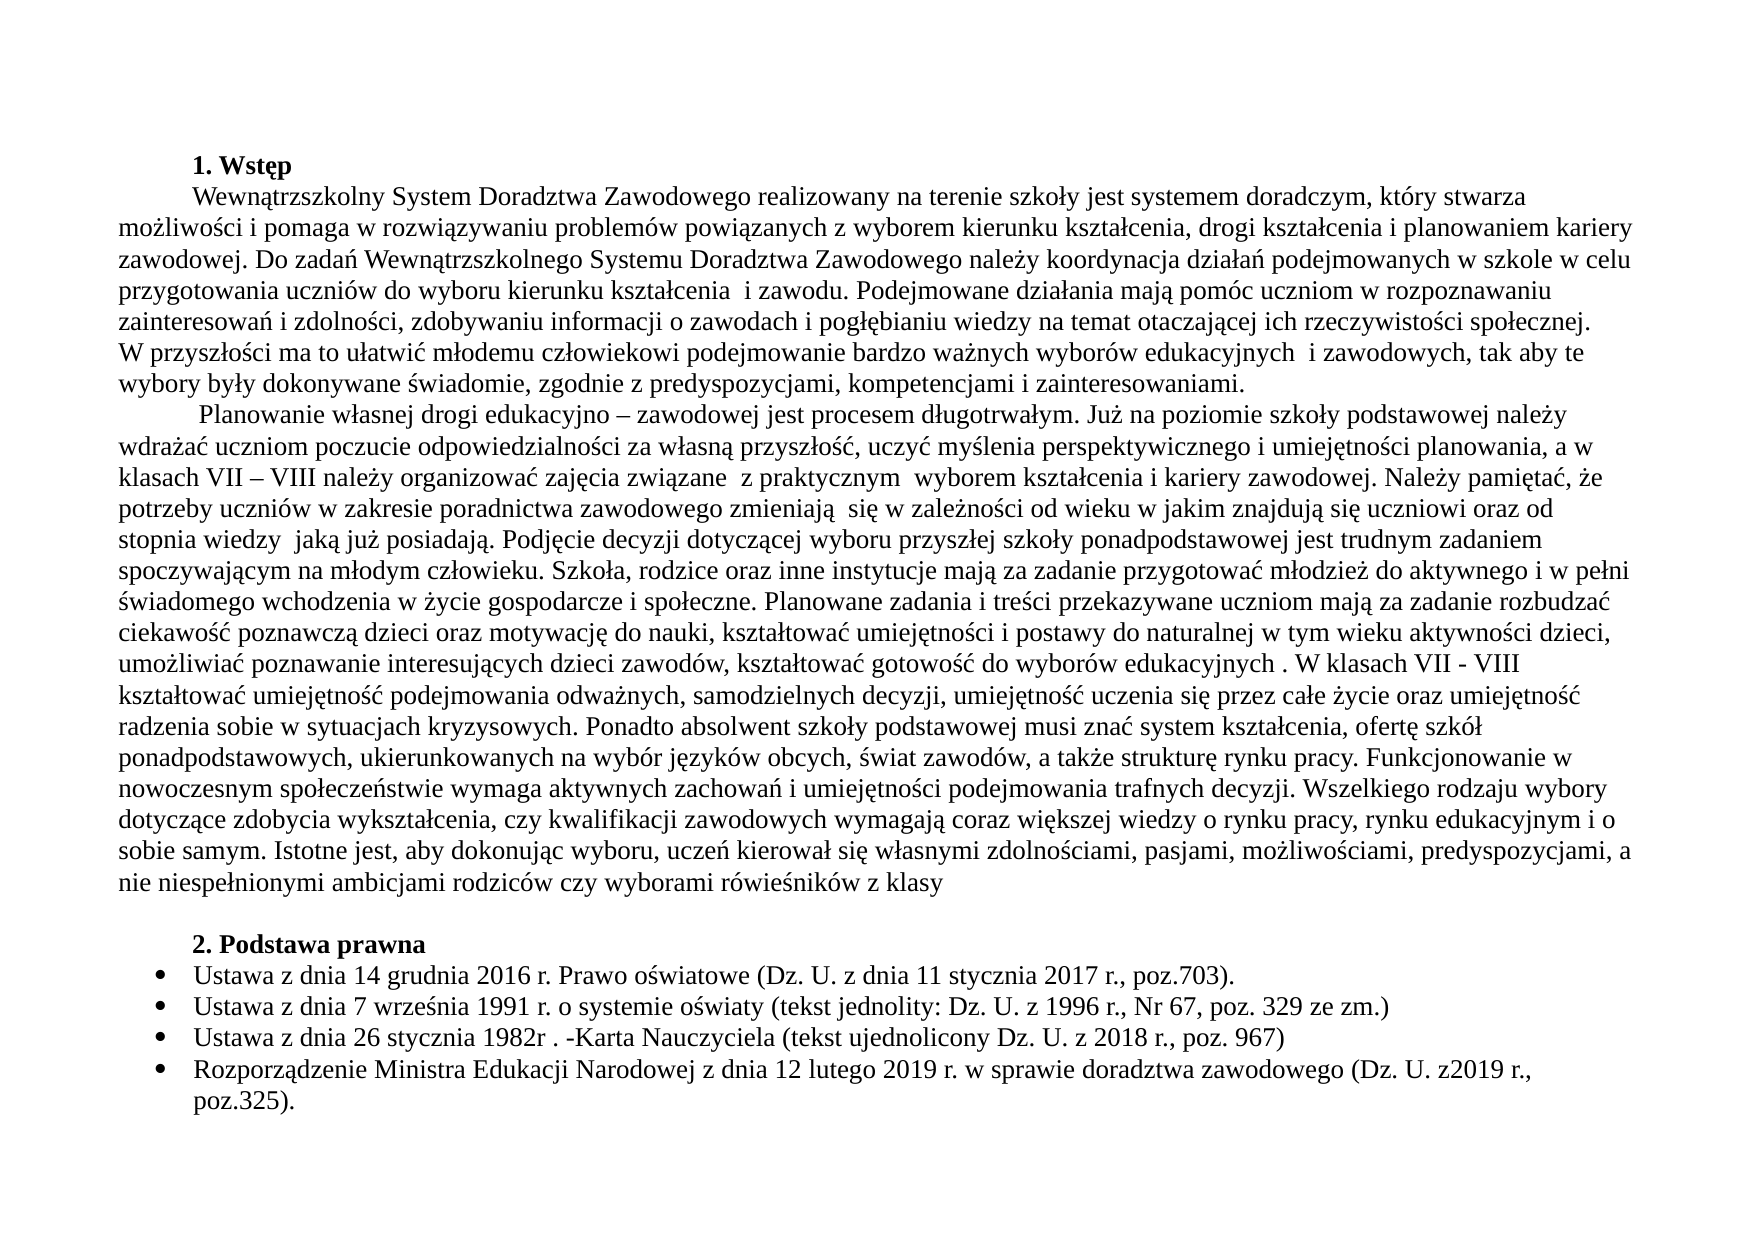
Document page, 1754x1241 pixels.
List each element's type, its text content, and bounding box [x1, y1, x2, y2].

text 2. Podstawa prawna [118, 928, 1636, 959]
text 1. Wstęp [118, 149, 1636, 180]
list Ustawa z dnia 26 stycznia 1982r . -Karta Nauczyciela (tekst ujednolicony Dz. U. z 2018 r., poz. 967) [156, 1022, 1636, 1053]
list Ustawa z dnia 7 września 1991 r. o systemie oświaty (tekst jednolity: Dz. U. z 1996 r., Nr 67, poz. 329 ze zm.) [156, 990, 1636, 1022]
text Planowanie własnej drogi edukacyjno – zawodowej jest procesem długotrwałym. Już na poziomie szkoły podstawowej należy wdrażać uczniom poczucie odpowiedzialności za własną przyszłość, uczyć myślenia perspektywicznego i umiejętności planowania, a w klasach VII – VIII należy organizować zajęcia związane z praktycznym wyborem kształcenia i kariery zawodowej. Należy pamiętać, że potrzeby uczniów w zakresie poradnictwa zawodowego zmieniają się w zależności od wieku w jakim znajdują się uczniowi oraz od stopnia wiedzy jaką już posiadają. Podjęcie decyzji dotyczącej wyboru przyszłej szkoły ponadpodstawowej jest trudnym zadaniem spoczywającym na młodym człowieku. Szkoła, rodzice oraz inne instytucje mają za zadanie przygotować młodzież do aktywnego i w pełni świadomego wchodzenia w życie gospodarcze i społeczne. Planowane zadania i treści przekazywane uczniom mają za zadanie rozbudzać ciekawość poznawczą dzieci oraz motywację do nauki, kształtować umiejętności i postawy do naturalnej w tym wieku aktywności dzieci, umożliwiać poznawanie interesujących dzieci zawodów, kształtować gotowość do wyborów edukacyjnych . W klasach VII - VIII kształtować umiejętność podejmowania odważnych, samodzielnych decyzji, umiejętność uczenia się przez całe życie oraz umiejętność radzenia sobie w sytuacjach kryzysowych. Ponadto absolwent szkoły podstawowej musi znać system kształcenia, ofertę szkół ponadpodstawowych, ukierunkowanych na wybór języków obcych, świat zawodów, a także strukturę rynku pracy. Funkcjonowanie w nowoczesnym społeczeństwie wymaga aktywnych zachowań i umiejętności podejmowania trafnych decyzji. Wszelkiego rodzaju wybory dotyczące zdobycia wykształcenia, czy kwalifikacji zawodowych wymagają coraz większej wiedzy o rynku pracy, rynku edukacyjnym i o sobie samym. Istotne jest, aby dokonując wyboru, uczeń kierował się własnymi zdolnościami, pasjami, możliwościami, predyspozycjami, a nie niespełnionymi ambicjami rodziców czy wyborami rówieśników z klasy [118, 398, 1636, 897]
list Ustawa z dnia 14 grudnia 2016 r. Prawo oświatowe (Dz. U. z dnia 11 stycznia 2017 r., poz.703). [156, 959, 1636, 990]
text Wewnątrzszkolny System Doradztwa Zawodowego realizowany na terenie szkoły jest systemem doradczym, który stwarza możliwości i pomaga w rozwiązywaniu problemów powiązanych z wyborem kierunku kształcenia, drogi kształcenia i planowaniem kariery zawodowej. Do zadań Wewnątrzszkolnego Systemu Doradztwa Zawodowego należy koordynacja działań podejmowanych w szkole w celu przygotowania uczniów do wyboru kierunku kształcenia i zawodu. Podejmowane działania mają pomóc uczniom w rozpoznawaniu zainteresowań i zdolności, zdobywaniu informacji o zawodach i pogłębianiu wiedzy na temat otaczającej ich rzeczywistości społecznej. W przyszłości ma to ułatwić młodemu człowiekowi podejmowanie bardzo ważnych wyborów edukacyjnych i zawodowych, tak aby te wybory były dokonywane świadomie, zgodnie z predyspozycjami, kompetencjami i zainteresowaniami. [118, 180, 1636, 398]
list Rozporządzenie Ministra Edukacji Narodowej z dnia 12 lutego 2019 r. w sprawie doradztwa zawodowego (Dz. U. z2019 r., poz.325). [156, 1053, 1636, 1115]
